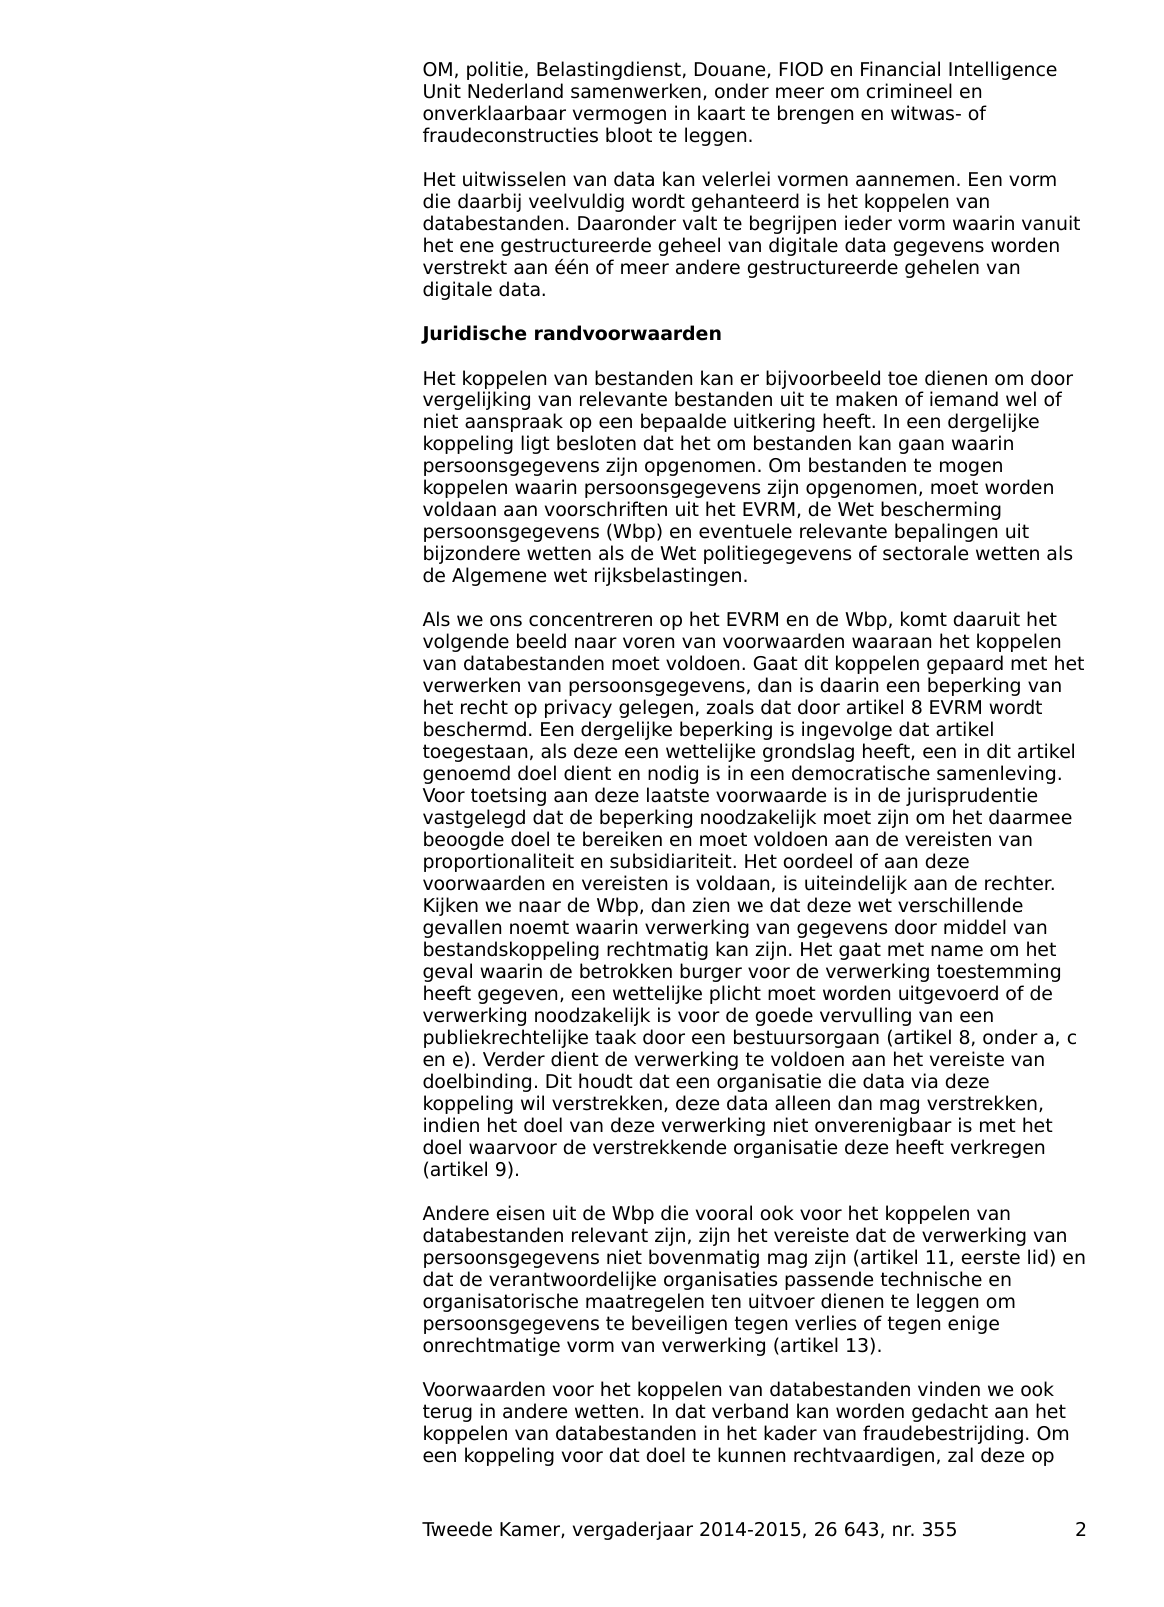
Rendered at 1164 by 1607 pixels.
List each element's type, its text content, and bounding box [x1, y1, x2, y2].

subtitle Juridische randvoorwaarden [422, 323, 1087, 345]
text OM, politie, Belastingdienst, Douane, FIOD en Financial Intelligence Unit Nederland samenwerken, onder meer om crimineel en onverklaarbaar vermogen in kaart te brengen en witwas- of fraudeconstructies bloot te leggen. [422, 59, 1087, 147]
text Andere eisen uit de Wbp die vooral ook voor het koppelen van databestanden relevant zijn, zijn het vereiste dat de verwerking van persoonsgegevens niet bovenmatig mag zijn (artikel 11, eerste lid) en dat de verantwoordelijke organisaties passende technische en organisatorische maatregelen ten uitvoer dienen te leggen om persoonsgegevens te beveiligen tegen verlies of tegen enige onrechtmatige vorm van verwerking (artikel 13). [422, 1203, 1087, 1357]
text Het uitwisselen van data kan velerlei vormen aannemen. Een vorm die daarbij veelvuldig wordt gehanteerd is het koppelen van databestanden. Daaronder valt te begrijpen ieder vorm waarin vanuit het ene gestructureerde geheel van digitale data gegevens worden verstrekt aan één of meer andere gestructureerde gehelen van digitale data. [422, 169, 1087, 301]
text Voorwaarden voor het koppelen van databestanden vinden we ook terug in andere wetten. In dat verband kan worden gedacht aan het koppelen van databestanden in het kader van fraudebestrijding. Om een koppeling voor dat doel te kunnen rechtvaardigen, zal deze op [422, 1379, 1087, 1467]
text Het koppelen van bestanden kan er bijvoorbeeld toe dienen om door vergelijking van relevante bestanden uit te maken of iemand wel of niet aanspraak op een bepaalde uitkering heeft. In een dergelijke koppeling ligt besloten dat het om bestanden kan gaan waarin persoonsgegevens zijn opgenomen. Om bestanden te mogen koppelen waarin persoonsgegevens zijn opgenomen, moet worden voldaan aan voorschriften uit het EVRM, de Wet bescherming persoonsgegevens (Wbp) en eventuele relevante bepalingen uit bijzondere wetten als de Wet politiegegevens of sectorale wetten als de Algemene wet rijksbelastingen. [422, 367, 1087, 587]
text Als we ons concentreren op het EVRM en de Wbp, komt daaruit het volgende beeld naar voren van voorwaarden waaraan het koppelen van databestanden moet voldoen. Gaat dit koppelen gepaard met het verwerken van persoonsgegevens, dan is daarin een beperking van het recht op privacy gelegen, zoals dat door artikel 8 EVRM wordt beschermd. Een dergelijke beperking is ingevolge dat artikel toegestaan, als deze een wettelijke grondslag heeft, een in dit artikel genoemd doel dient en nodig is in een democratische samenleving. Voor toetsing aan deze laatste voorwaarde is in de jurisprudentie vastgelegd dat de beperking noodzakelijk moet zijn om het daarmee beoogde doel te bereiken en moet voldoen aan de vereisten van proportionaliteit en subsidiariteit. Het oordeel of aan deze voorwaarden en vereisten is voldaan, is uiteindelijk aan de rechter. Kijken we naar de Wbp, dan zien we dat deze wet verschillende gevallen noemt waarin verwerking van gegevens door middel van bestandskoppeling rechtmatig kan zijn. Het gaat met name om het geval waarin de betrokken burger voor de verwerking toestemming heeft gegeven, een wettelijke plicht moet worden uitgevoerd of de verwerking noodzakelijk is voor de goede vervulling van een publiekrechtelijke taak door een bestuursorgaan (artikel 8, onder a, c en e). Verder dient de verwerking te voldoen aan het vereiste van doelbinding. Dit houdt dat een organisatie die data via deze koppeling wil verstrekken, deze data alleen dan mag verstrekken, indien het doel van deze verwerking niet onverenigbaar is met het doel waarvoor de verstrekkende organisatie deze heeft verkregen (artikel 9). [422, 609, 1087, 1181]
